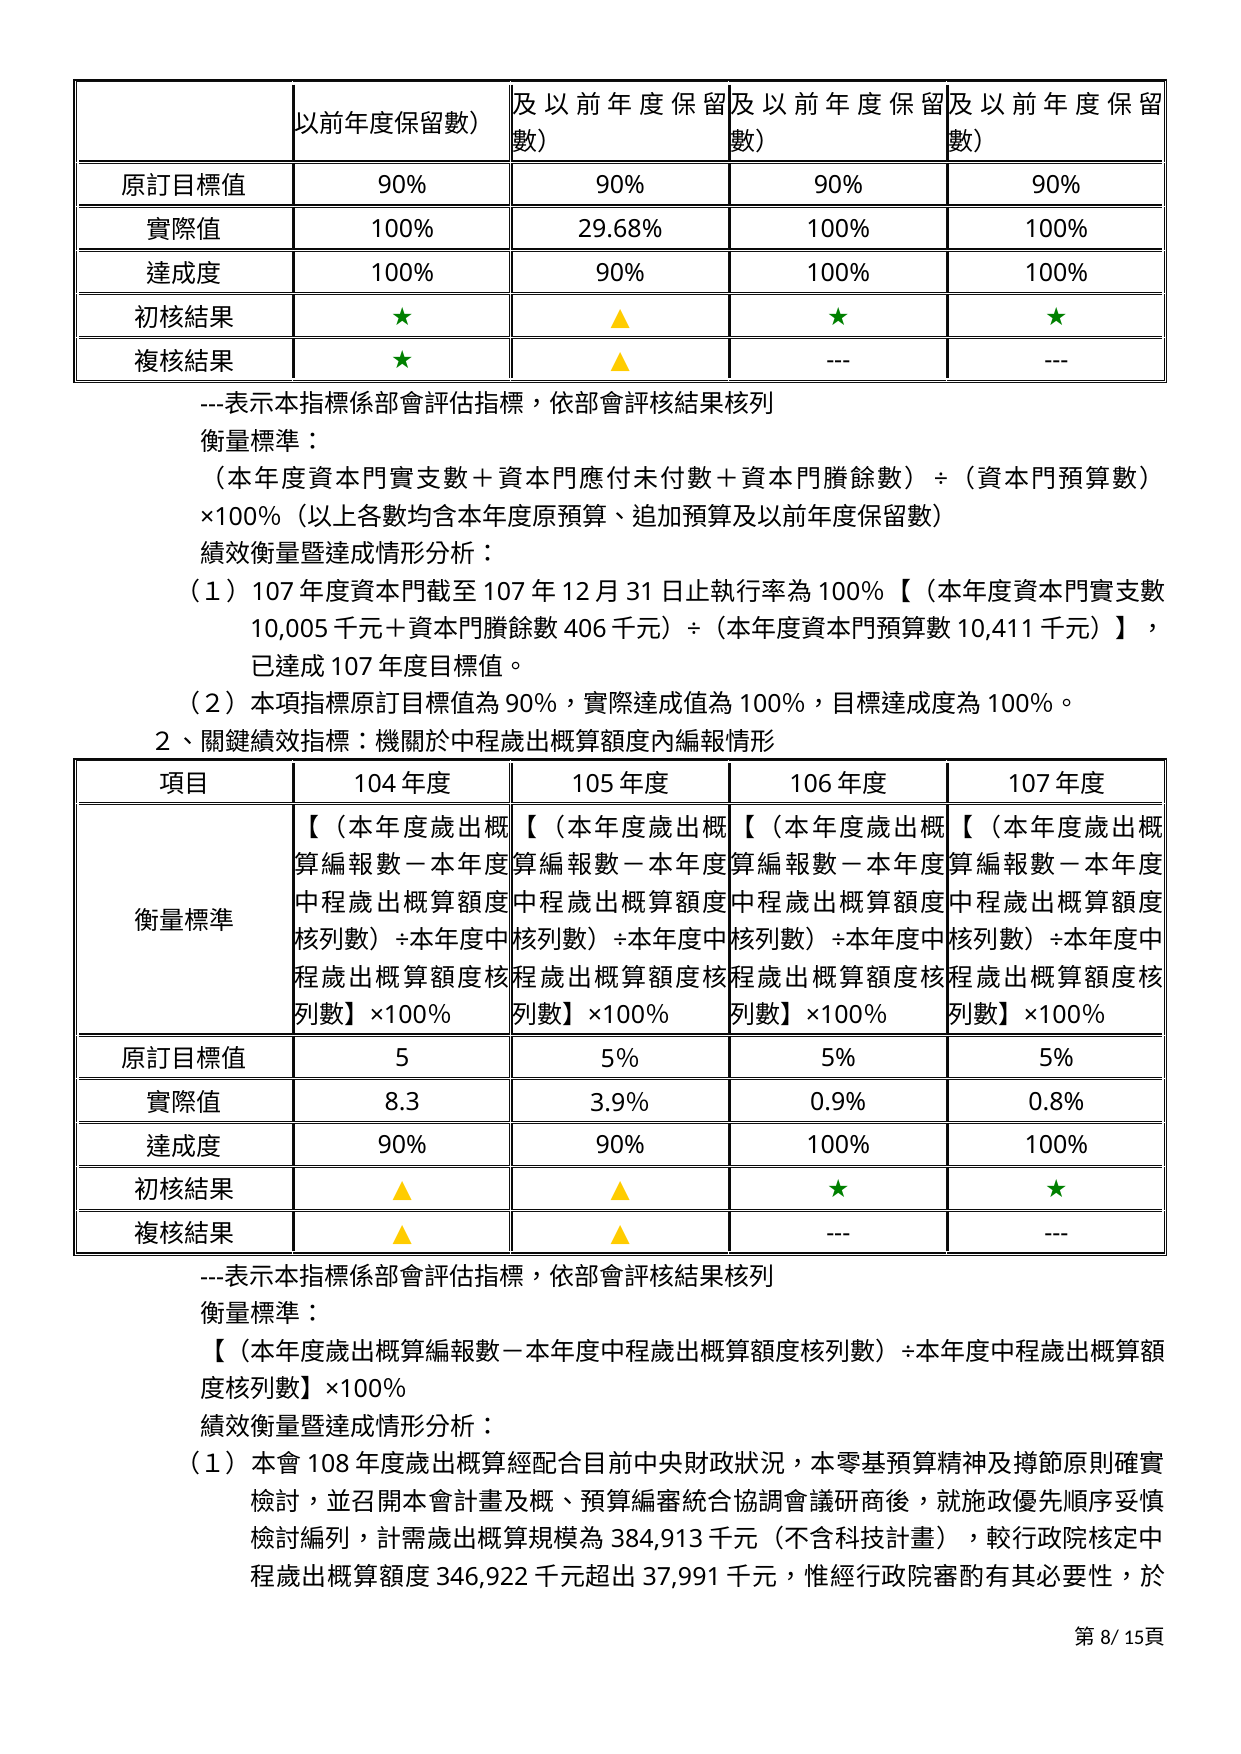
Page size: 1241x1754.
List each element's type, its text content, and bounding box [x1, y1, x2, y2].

table_cell 90% [513, 252, 728, 292]
table_cell 100% [949, 248, 1164, 292]
table_header 105年度 [511, 760, 729, 802]
table_cell 【（本年度歲出概算編報數－本年度中程歲出概算額度核列數）÷本年度中程歲出概算額度核列數】×100％ [295, 805, 509, 1033]
table_cell 90% [513, 1124, 728, 1164]
text 衡量標準： [200, 1293, 1165, 1331]
table_cell 及以前年度保留數） [947, 82, 1164, 160]
table_cell 3.9％ [513, 1080, 728, 1121]
table_cell ​90% [295, 164, 509, 204]
text 績效衡量暨達成情形分析： [200, 533, 1165, 570]
table_cell 及以前年度保留數） [511, 81, 729, 160]
table_cell 原訂目標值 [77, 160, 292, 204]
table_cell ★ [731, 1168, 946, 1208]
table_cell ▲ [293, 1209, 511, 1252]
table_cell 衡量標準 [75, 802, 293, 1033]
table_cell 29.68% [513, 208, 728, 248]
table_cell --- [947, 336, 1165, 379]
table_cell ▲ [511, 1212, 729, 1252]
text 績效衡量暨達成情形分析： [200, 1406, 1165, 1443]
table_cell 0.8% [947, 1077, 1165, 1121]
table_cell 實際值 [75, 1077, 293, 1121]
text （１）107年度資本門截至107年12月31日止執行率為100％【（本年度資本門實支數10,005千元＋資本門賸餘數406千元）÷（本年度資本門預算數10,411千元）】，已達成107年度目標值。 [175, 570, 1165, 683]
table_cell 達成度 [77, 248, 292, 292]
text 【（本年度歲出概算編報數－本年度中程歲出概算額度核列數）÷本年度中程歲出概算額度核列數】×100％ [200, 1331, 1165, 1406]
table_cell ​5 [295, 1037, 509, 1077]
table_cell 0.9% [731, 1080, 946, 1121]
table_cell ​5% [949, 1033, 1164, 1077]
table_cell ▲ [511, 339, 729, 379]
table_cell ★ [949, 1165, 1164, 1208]
table_cell 【（本年度歲出概算編報數－本年度中程歲出概算額度核列數）÷本年度中程歲出概算額度核列數】×100％ [731, 805, 946, 1033]
table_cell ★ [731, 295, 946, 336]
table_cell 100% [731, 252, 946, 292]
text （本年度資本門實支數＋資本門應付未付數＋資本門賸餘數）÷（資本門預算數） ×100％（以上各數均含本年度原預算、追加預算及以前年度保留數） [200, 458, 1165, 533]
text （１）本會108年度歲出概算經配合目前中央財政狀況，本零基預算精神及撙節原則確實檢討，並召開本會計畫及概、預算編審統合協調會議研商後，就施政優先順序妥慎檢討編列，計需歲出概算規模為384,913千元（不含科技計畫），較行政院核定中程歲出概算額度346,922千元超出37,991千元，惟經行政院審酌有其必要性，於 [175, 1443, 1165, 1593]
table_cell 100% [947, 1121, 1165, 1164]
table_cell [77, 81, 293, 160]
table_cell 8.3 [295, 1080, 509, 1121]
text ---表示本指標係部會評估指標，依部會評核結果核列 [200, 1256, 1165, 1293]
table_header 106年度 [729, 760, 947, 802]
table_cell ★ [293, 336, 511, 379]
table_cell ▲ [295, 1168, 509, 1208]
table_cell ★ [947, 292, 1165, 336]
table_cell 以前年度保留數） [293, 81, 511, 160]
table_cell 及以前年度保留數） [729, 81, 947, 160]
table_cell 【（本年度歲出概算編報數－本年度中程歲出概算額度核列數）÷本年度中程歲出概算額度核列數】×100％ [947, 802, 1165, 1033]
table_cell 100% [731, 1124, 946, 1164]
table_cell ​90% [513, 164, 728, 204]
table_cell 初核結果 [77, 1165, 292, 1208]
table_cell 90% [295, 1124, 509, 1164]
table_cell ​5％ [513, 1037, 728, 1077]
text ２、關鍵績效指標：機關於中程歲出概算額度內編報情形 [150, 720, 1165, 758]
table_cell ​100% [295, 208, 509, 248]
table_cell --- [729, 339, 947, 379]
table_cell 【（本年度歲出概算編報數－本年度中程歲出概算額度核列數）÷本年度中程歲出概算額度核列數】×100％ [513, 805, 728, 1033]
table_cell 達成度 [75, 1121, 293, 1164]
table_cell ▲ [513, 1168, 728, 1208]
table_cell ★ [295, 295, 509, 336]
table_cell ​100% [949, 204, 1164, 248]
table_cell 實際值 [77, 204, 292, 248]
table_cell ▲ [513, 295, 728, 336]
table_header 104年度 [293, 760, 511, 802]
text ---表示本指標係部會評估指標，依部會評核結果核列 [200, 383, 1165, 420]
table_cell ​100% [731, 208, 946, 248]
table_cell 100% [295, 252, 509, 292]
table_cell ​90% [731, 164, 946, 204]
table_cell 原訂目標值 [77, 1033, 292, 1077]
table_header 項目 [77, 760, 293, 802]
table_cell ​5% [731, 1037, 946, 1077]
table_header 107年度 [947, 761, 1164, 802]
table_cell 複核結果 [77, 1209, 293, 1252]
text （２）本項指標原訂目標值為90％，實際達成值為100％，目標達成度為100％。 [175, 683, 1165, 720]
table_cell --- [947, 1209, 1164, 1252]
text 衡量標準： [200, 420, 1165, 458]
table_cell 複核結果 [75, 336, 293, 379]
table_cell 初核結果 [75, 292, 293, 336]
table_cell ​90% [949, 160, 1164, 204]
table_cell --- [729, 1212, 947, 1252]
